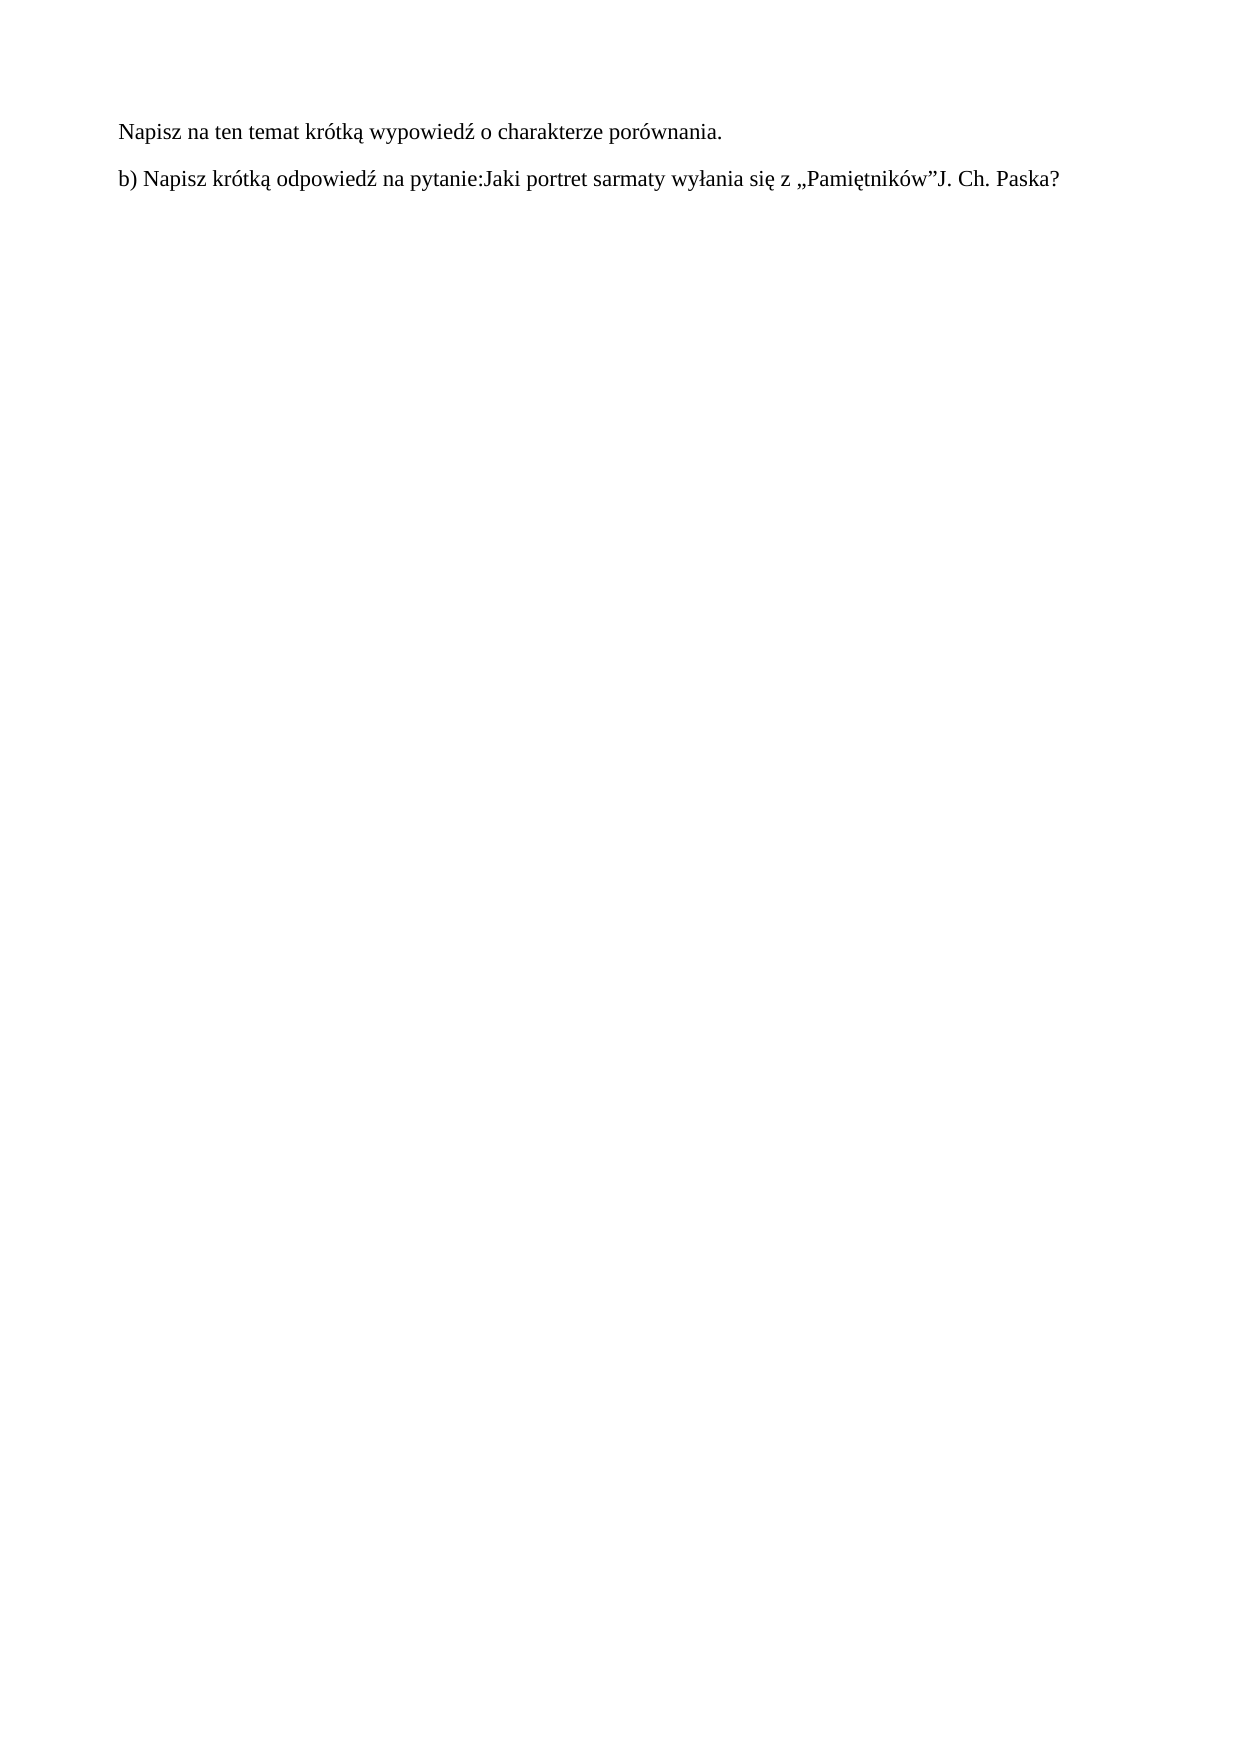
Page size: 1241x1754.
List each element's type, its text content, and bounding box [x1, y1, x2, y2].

text Napisz na ten temat krótką wypowiedź o charakterze porównania. b) Napisz krótką odpowiedź na pytanie:Jaki portret sarmaty wyłania się z „Pamiętników”J. Ch. Paska? [118, 118, 1122, 192]
